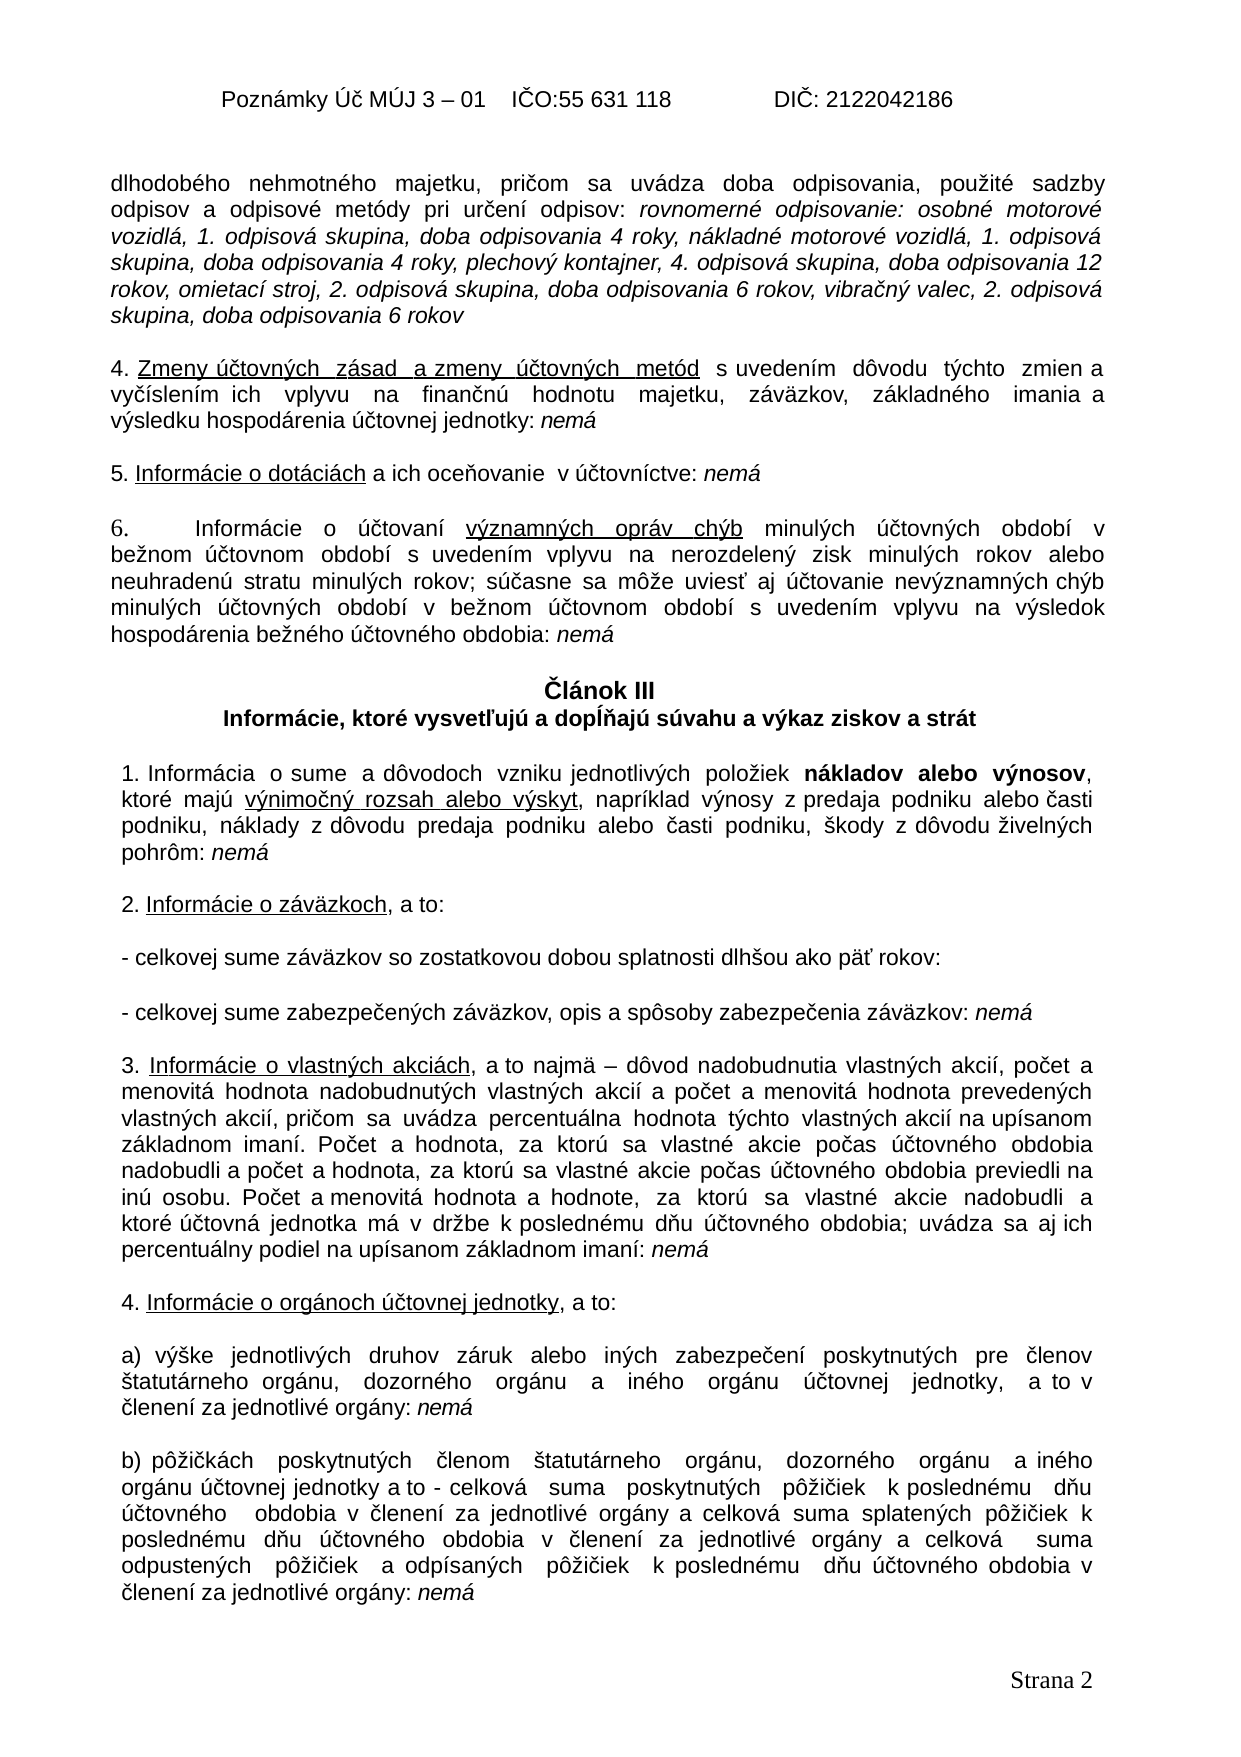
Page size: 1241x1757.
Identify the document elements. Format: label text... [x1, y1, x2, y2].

text b) pôžičkách poskytnutých členom štatutárneho orgánu, dozorného orgánu a iného orgánu účtovnej jednotky a to - celková suma poskytnutých pôžičiek k poslednému dňu účtovného obdobia v členení za jednotlivé orgány a celková suma splatených pôžičiek k poslednému dňu účtovného obdobia v členení za jednotlivé orgány a celková suma odpustených pôžičiek a odpísaných pôžičiek k poslednému dňu účtovného obdobia v členení za jednotlivé orgány: nemá [121, 1447, 1093, 1605]
list Informácie o účtovaní významných opráv chýb minulých účtovných období v bežnom účtovnom období s uvedením vplyvu na nerozdelený zisk minulých rokov alebo neuhradenú stratu minulých rokov; súčasne sa môže uviesť aj účtovanie nevýznamných chýb minulých účtovných období v bežnom účtovnom období s uvedením vplyvu na výsledok hospodárenia bežného účtovného obdobia: nemá [110, 513, 1105, 647]
text a) výške jednotlivých druhov záruk alebo iných zabezpečení poskytnutých pre členov štatutárneho orgánu, dozorného orgánu a iného orgánu účtovnej jednotky, a to v členení za jednotlivé orgány: nemá [121, 1342, 1093, 1421]
text dlhodobého nehmotného majetku, pričom sa uvádza doba odpisovania, použité sadzby odpisov a odpisové metódy pri určení odpisov: rovnomerné odpisovanie: osobné motorové vozidlá, 1. odpisová skupina, doba odpisovania 4 roky, nákladné motorové vozidlá, 1. odpisová skupina, doba odpisovania 4 roky, plechový kontajner, 4. odpisová skupina, doba odpisovania 12 rokov, omietací stroj, 2. odpisová skupina, doba odpisovania 6 rokov, vibračný valec, 2. odpisová skupina, doba odpisovania 6 rokov [110, 170, 1105, 328]
text 2. Informácie o záväzkoch, a to: [121, 891, 1093, 918]
subtitle Článok III [110, 676, 1088, 705]
text 4. Zmeny účtovných zásad a zmeny účtovných metód s uvedením dôvodu týchto zmien a vyčíslením ich vplyvu na finančnú hodnotu majetku, záväzkov, základného imania a výsledku hospodárenia účtovnej jednotky: nemá [110, 354, 1105, 434]
text - celkovej sume zabezpečených záväzkov, opis a spôsoby zabezpečenia záväzkov: nemá [121, 999, 1093, 1025]
text 1. Informácia o sume a dôvodoch vzniku jednotlivých položiek nákladov alebo výnosov, ktoré majú výnimočný rozsah alebo výskyt, napríklad výnosy z predaja podniku alebo časti podniku, náklady z dôvodu predaja podniku alebo časti podniku, škody z dôvodu živelných pohrôm: nemá [121, 759, 1093, 865]
text 4. Informácie o orgánoch účtovnej jednotky, a to: [121, 1289, 1093, 1315]
text 3. Informácie o vlastných akciách, a to najmä – dôvod nadobudnutia vlastných akcií, počet a menovitá hodnota nadobudnutých vlastných akcií a počet a menovitá hodnota prevedených vlastných akcií, pričom sa uvádza percentuálna hodnota týchto vlastných akcií na upísanom základnom imaní. Počet a hodnota, za ktorú sa vlastné akcie počas účtovného obdobia nadobudli a počet a hodnota, za ktorú sa vlastné akcie počas účtovného obdobia previedli na inú osobu. Počet a menovitá hodnota a hodnote, za ktorú sa vlastné akcie nadobudli a ktoré účtovná jednotka má v držbe k poslednému dňu účtovného obdobia; uvádza sa aj ich percentuálny podiel na upísanom základnom imaní: nemá [121, 1052, 1093, 1263]
text 5. Informácie o dotáciách a ich oceňovanie v účtovníctve: nemá [110, 460, 1105, 486]
text Informácie, ktoré vysvetľujú a dopĺňajú súvahu a výkaz ziskov a strát [110, 705, 1088, 731]
text - celkovej sume záväzkov so zostatkovou dobou splatnosti dlhšou ako päť rokov: [121, 944, 1093, 970]
